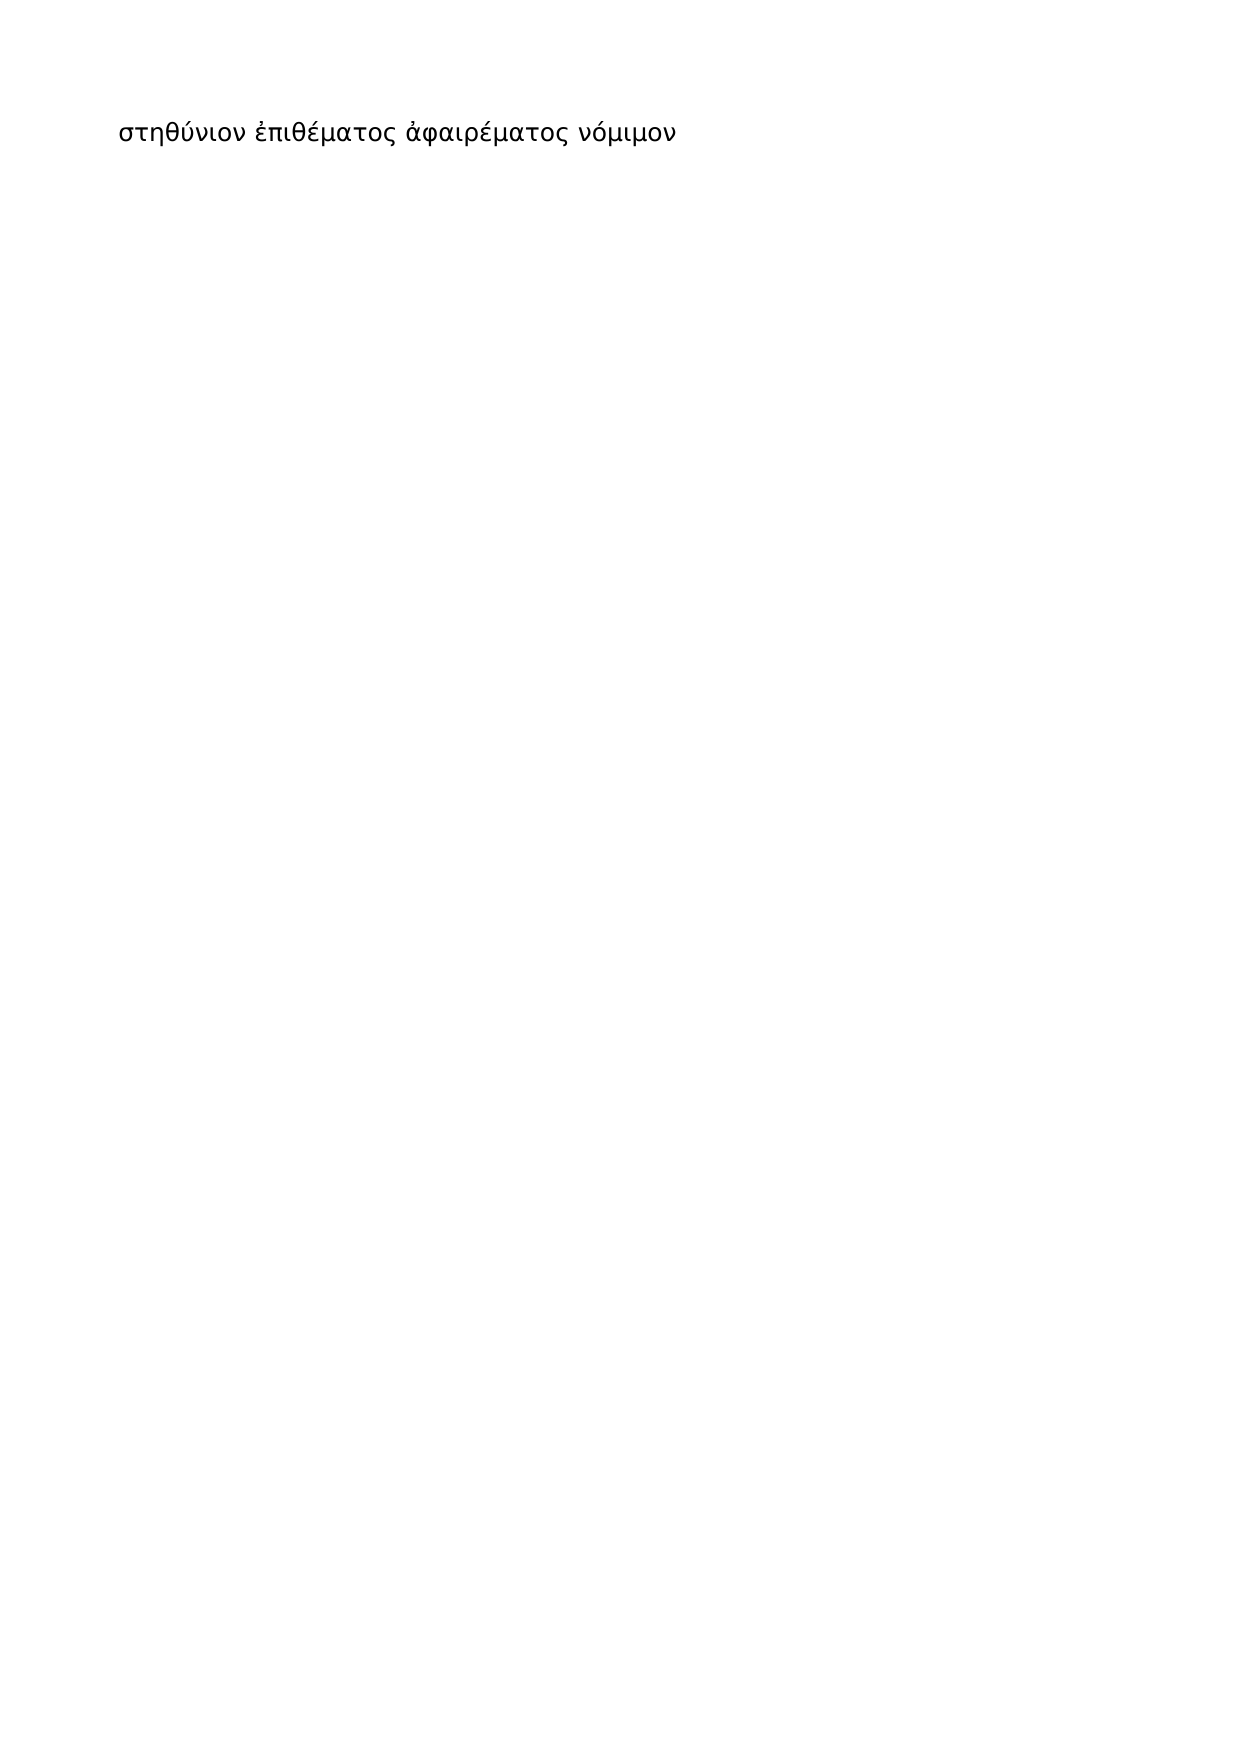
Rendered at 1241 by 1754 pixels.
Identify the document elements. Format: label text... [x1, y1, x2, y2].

text στηθύνιον ἐπιθέματος ἀφαιρέματος νόμιμον [118, 118, 1122, 147]
